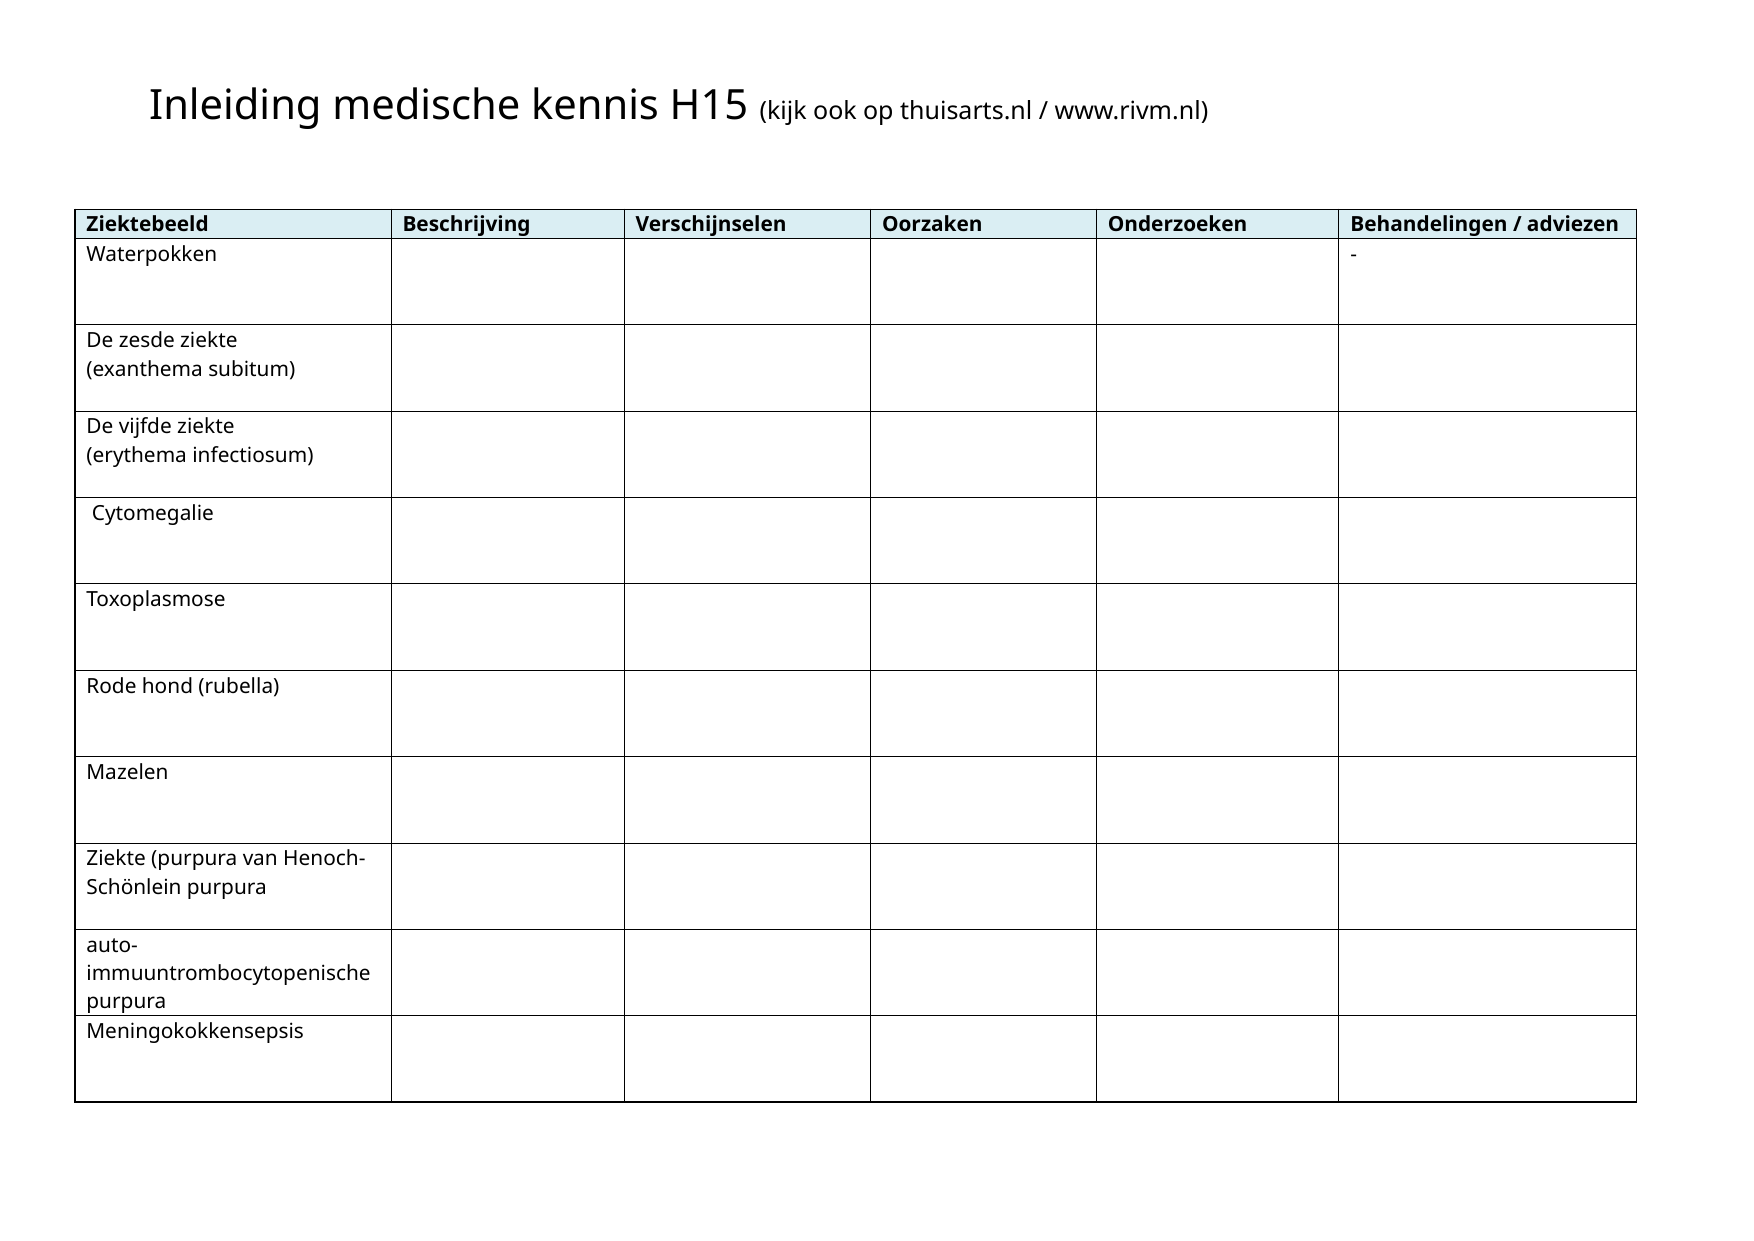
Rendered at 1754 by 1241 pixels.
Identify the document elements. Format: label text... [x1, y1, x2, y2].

table_cell [1097, 239, 1338, 324]
table_header Ziektebeeld [76, 210, 391, 238]
table_cell [625, 584, 870, 670]
table_cell [871, 498, 1096, 583]
table_cell [871, 325, 1096, 411]
table_cell [392, 844, 624, 929]
table_cell [625, 498, 870, 583]
table_cell [1339, 584, 1636, 670]
table_cell [1097, 412, 1338, 497]
table_cell Rode hond (rubella) [76, 671, 391, 756]
table_cell [1097, 1016, 1338, 1101]
table_header Verschijnselen [625, 210, 870, 238]
table_cell [1339, 671, 1636, 756]
table_cell [871, 584, 1096, 670]
table_header Beschrijving [392, 210, 624, 238]
table_cell [1097, 325, 1338, 411]
table_cell [392, 930, 624, 1015]
table_cell [1097, 930, 1338, 1015]
table_cell [1339, 498, 1636, 583]
table_cell Meningokokkensepsis [76, 1016, 391, 1101]
table_cell [392, 498, 624, 583]
table_cell [392, 239, 624, 324]
table_cell [625, 1016, 870, 1101]
table_cell [871, 930, 1096, 1015]
table_cell [1339, 1016, 1636, 1101]
table_cell De zesde ziekte (exanthema subitum) [76, 325, 391, 411]
table_cell [625, 930, 870, 1015]
table_cell [1097, 498, 1338, 583]
table_cell - [1339, 239, 1636, 324]
table_cell Cytomegalie [76, 498, 391, 583]
table_cell Waterpokken [76, 239, 391, 324]
table_cell [871, 1016, 1096, 1101]
table_cell [1339, 412, 1636, 497]
table_cell Ziekte (purpura van Henoch-Schönlein purpura [76, 844, 391, 929]
table_cell [625, 844, 870, 929]
table_cell [871, 239, 1096, 324]
table_cell [1339, 757, 1636, 842]
table_cell [871, 671, 1096, 756]
table_cell [1097, 671, 1338, 756]
table_cell [392, 412, 624, 497]
table_cell auto-immuuntrombocytopenische purpura [76, 930, 391, 1015]
table_cell [625, 671, 870, 756]
table_header Onderzoeken [1097, 210, 1338, 238]
table_cell [392, 671, 624, 756]
table_cell [392, 1016, 624, 1101]
table_cell [625, 325, 870, 411]
table_cell [392, 325, 624, 411]
table_header Behandelingen / adviezen [1339, 210, 1636, 238]
table_cell [392, 584, 624, 670]
table_cell [871, 844, 1096, 929]
table_cell [625, 239, 870, 324]
table_cell De vijfde ziekte (erythema infectiosum) [76, 412, 391, 497]
table_cell Toxoplasmose [76, 584, 391, 670]
table_cell [1339, 844, 1636, 929]
table_cell [1097, 757, 1338, 842]
table_cell [871, 412, 1096, 497]
table_cell Mazelen [76, 757, 391, 842]
table_cell [871, 757, 1096, 842]
table_cell [1339, 930, 1636, 1015]
table_cell [1097, 844, 1338, 929]
table_cell [392, 757, 624, 842]
text Inleiding medische kennis H15 (kijk ook op thuisarts.nl / www.rivm.nl) [75, 75, 1679, 132]
table_cell [1339, 325, 1636, 411]
table_cell [625, 757, 870, 842]
table_header Oorzaken [871, 210, 1096, 238]
table_cell [1097, 584, 1338, 670]
table_cell [625, 412, 870, 497]
